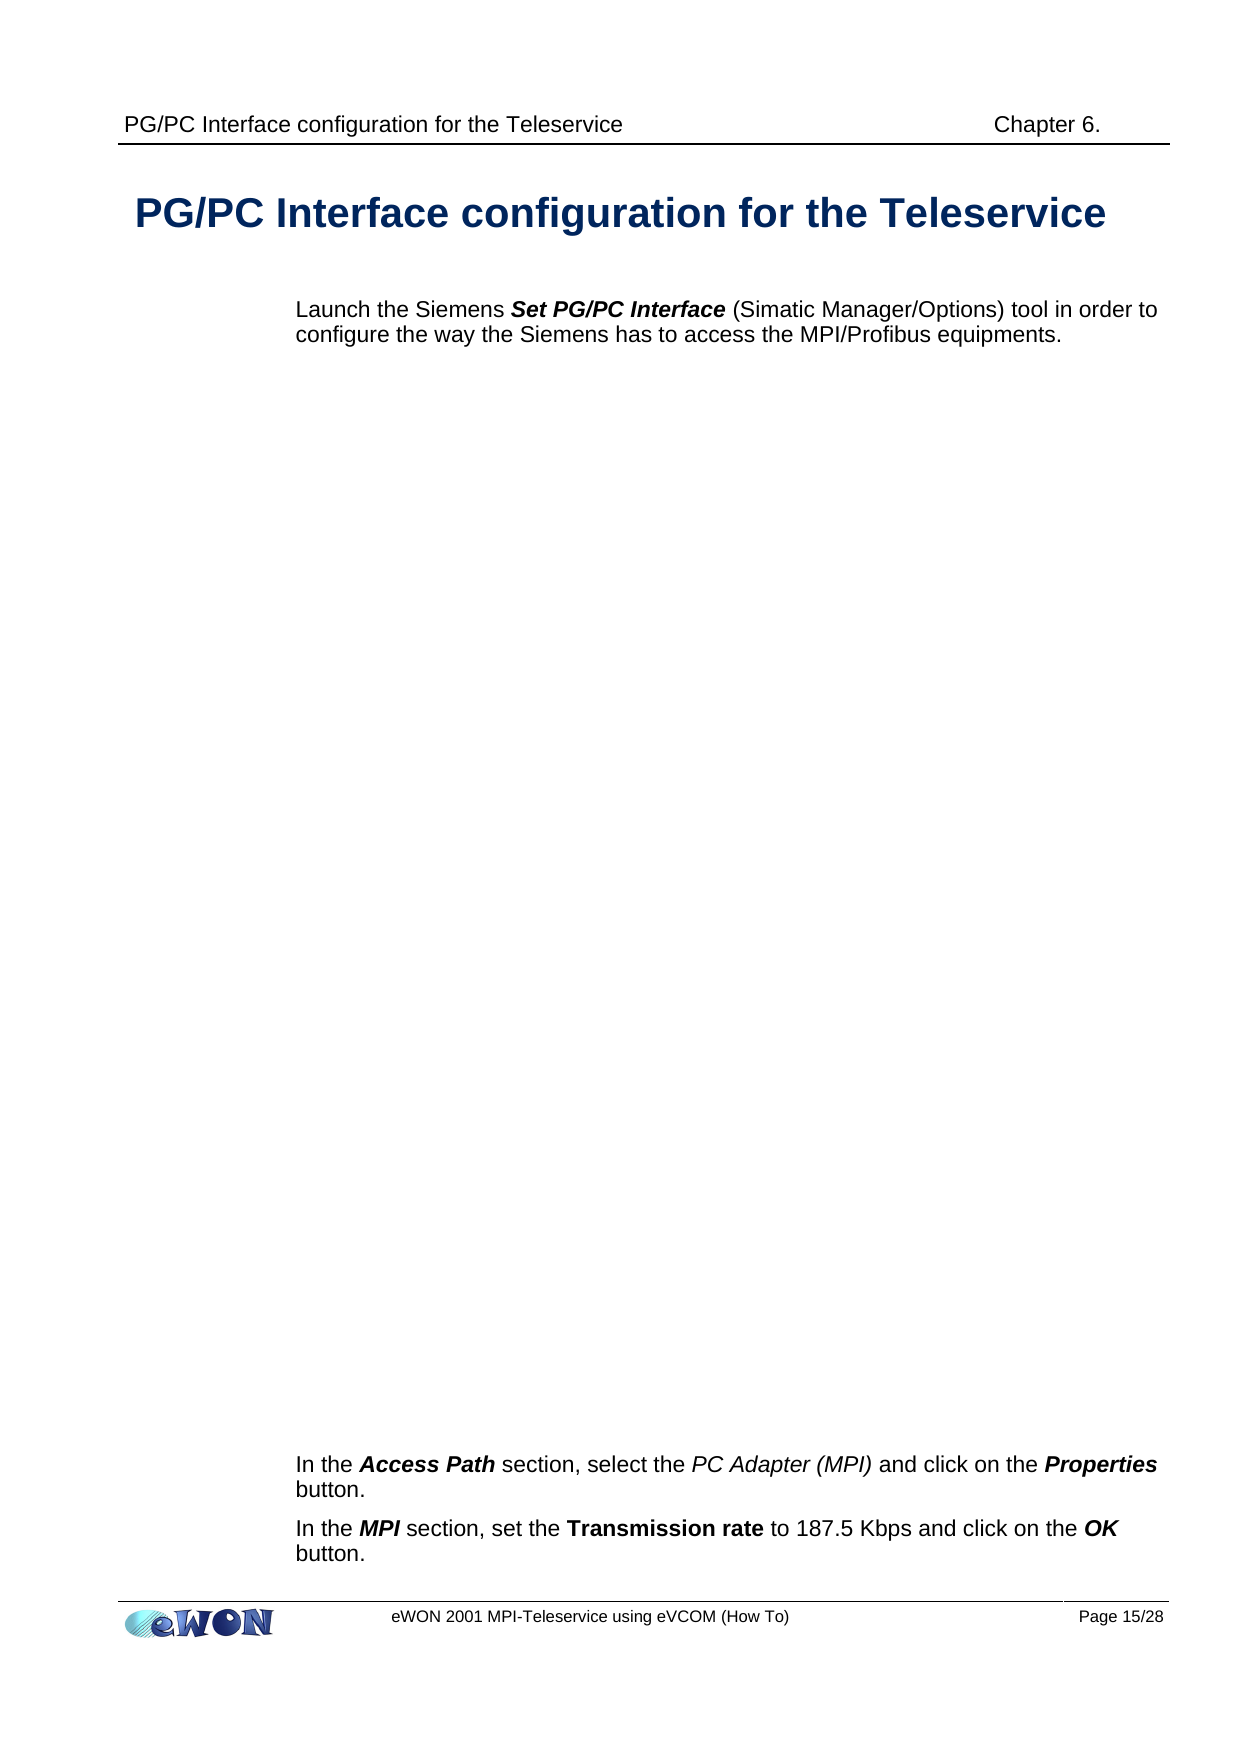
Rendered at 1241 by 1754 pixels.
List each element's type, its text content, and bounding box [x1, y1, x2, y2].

text Launch the Siemens Set PG/PC Interface (Simatic Manager/Options) tool in order to configure the way the Siemens has to access the MPI/Profibus equipments. [295, 296, 1169, 348]
text In the Access Path section, select the PC Adapter (MPI) and click on the Properties button. [295, 878, 1169, 1503]
subtitle PG/PC Interface configuration for the Teleservice [118, 190, 1169, 237]
picture [123, 1606, 277, 1640]
text In the MPI section, set the Transmission rate to 187.5 Kbps and click on the OK button. [295, 1515, 1169, 1566]
